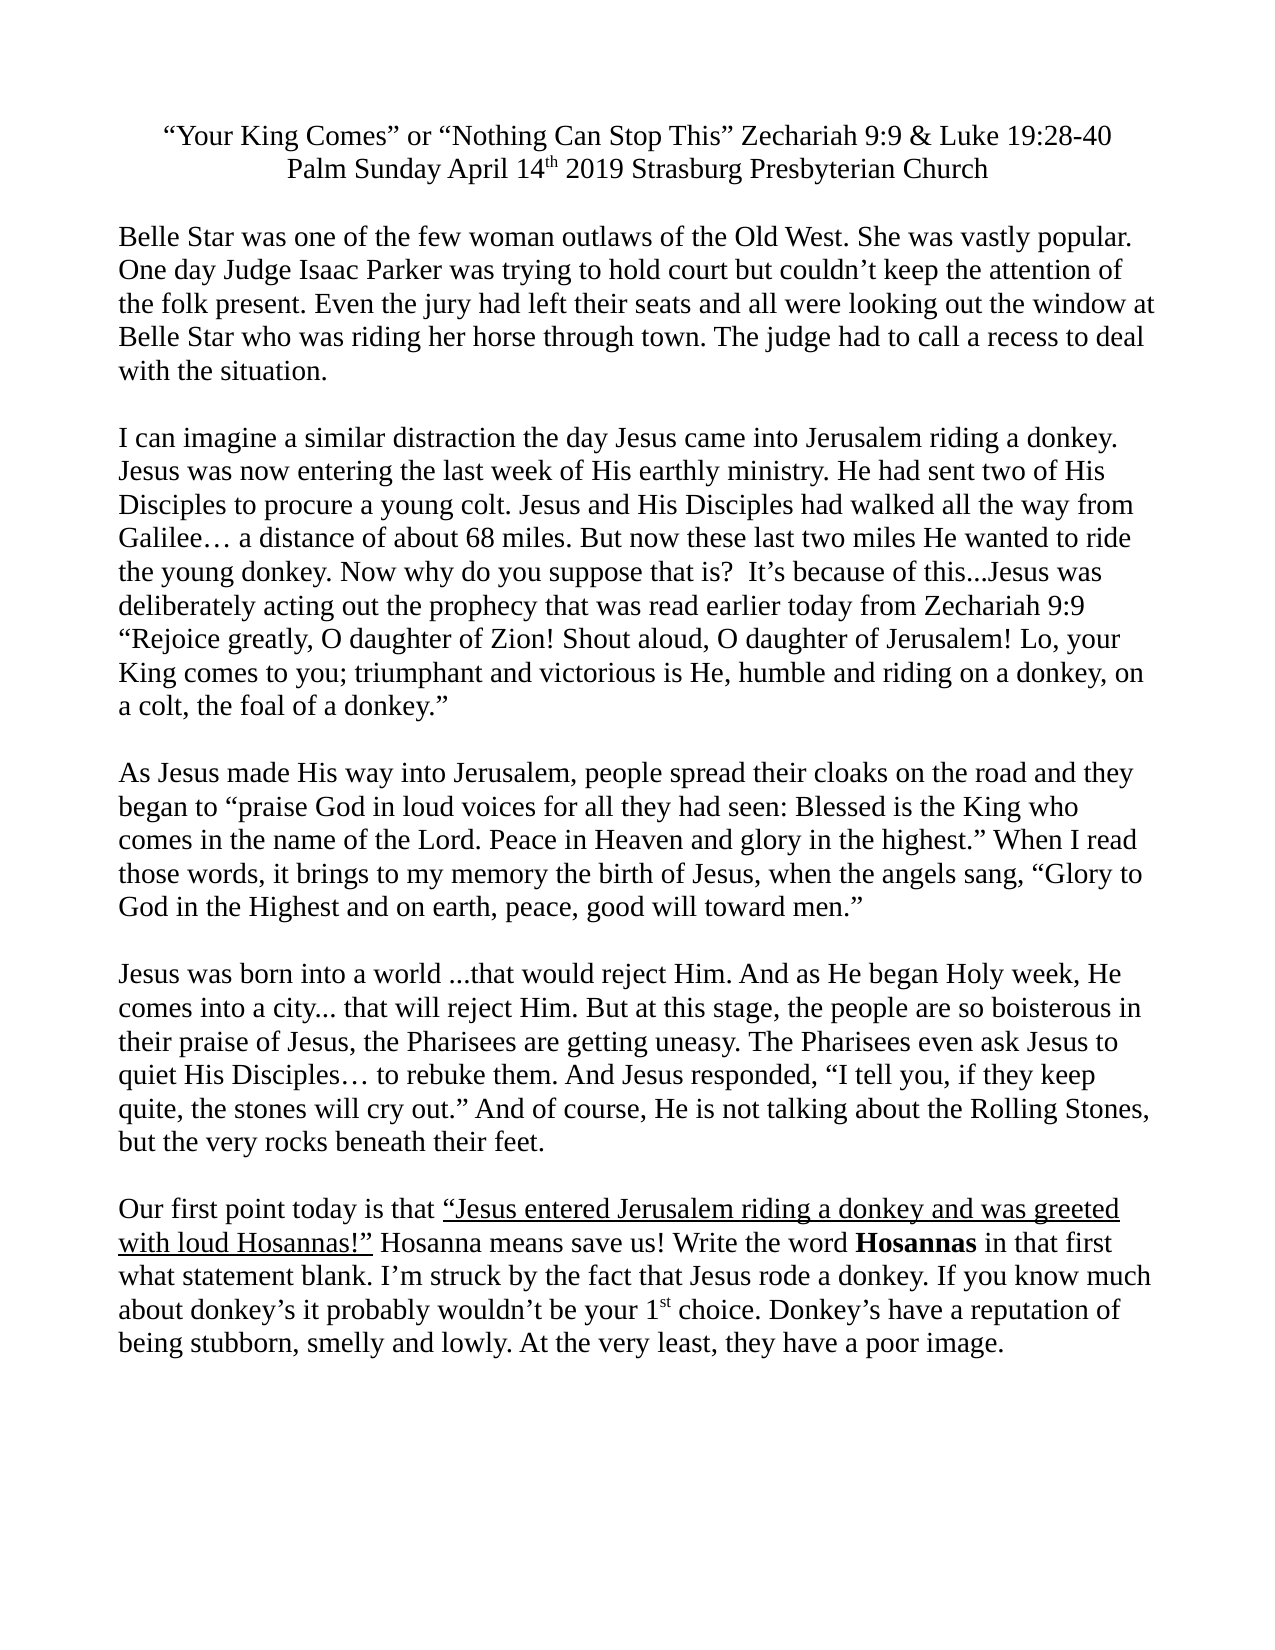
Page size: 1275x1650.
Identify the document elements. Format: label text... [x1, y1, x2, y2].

text Our first point today is that “Jesus entered Jerusalem riding a donkey and was greeted with loud Hosannas!” Hosanna means save us! Write the word Hosannas in that first what statement blank. I’m struck by the fact that Jesus rode a donkey. If you know much about donkey’s it probably wouldn’t be your 1st choice. Donkey’s have a reputation of being stubborn, smelly and lowly. At the very least, they have a poor image. [118, 1191, 1157, 1359]
text “Your King Comes” or “Nothing Can Stop This” Zechariah 9:9 & Luke 19:28-40 [118, 118, 1157, 152]
text Palm Sunday April 14th 2019 Strasburg Presbyterian Church [118, 152, 1157, 185]
text Jesus was born into a world ...that would reject Him. And as He began Holy week, He comes into a city... that will reject Him. But at this stage, the people are so boisterous in their praise of Jesus, the Pharisees are getting uneasy. The Pharisees even ask Jesus to quiet His Disciples… to rebuke them. And Jesus responded, “I tell you, if they keep quite, the stones will cry out.” And of course, He is not talking about the Rolling Stones, but the very rocks beneath their feet. [118, 957, 1157, 1158]
text I can imagine a similar distraction the day Jesus came into Jerusalem riding a donkey. Jesus was now entering the last week of His earthly ministry. He had sent two of His Disciples to procure a young colt. Jesus and His Disciples had walked all the way from Galilee… a distance of about 68 miles. But now these last two miles He wanted to ride the young donkey. Now why do you suppose that is? It’s because of this...Jesus was deliberately acting out the prophecy that was read earlier today from Zechariah 9:9 “Rejoice greatly, O daughter of Zion! Shout aloud, O daughter of Jerusalem! Lo, your King comes to you; triumphant and victorious is He, humble and riding on a donkey, on a colt, the foal of a donkey.” [118, 420, 1157, 722]
text Belle Star was one of the few woman outlaws of the Old West. She was vastly popular. One day Judge Isaac Parker was trying to hold court but couldn’t keep the attention of the folk present. Even the jury had left their seats and all were looking out the window at Belle Star who was riding her horse through town. The judge had to call a recess to deal with the situation. [118, 219, 1157, 386]
text As Jesus made His way into Jerusalem, people spread their cloaks on the road and they began to “praise God in loud voices for all they had seen: Blessed is the King who comes in the name of the Lord. Peace in Heaven and glory in the highest.” When I read those words, it brings to my memory the birth of Jesus, when the angels sang, “Glory to God in the Highest and on earth, peace, good will toward men.” [118, 755, 1157, 923]
